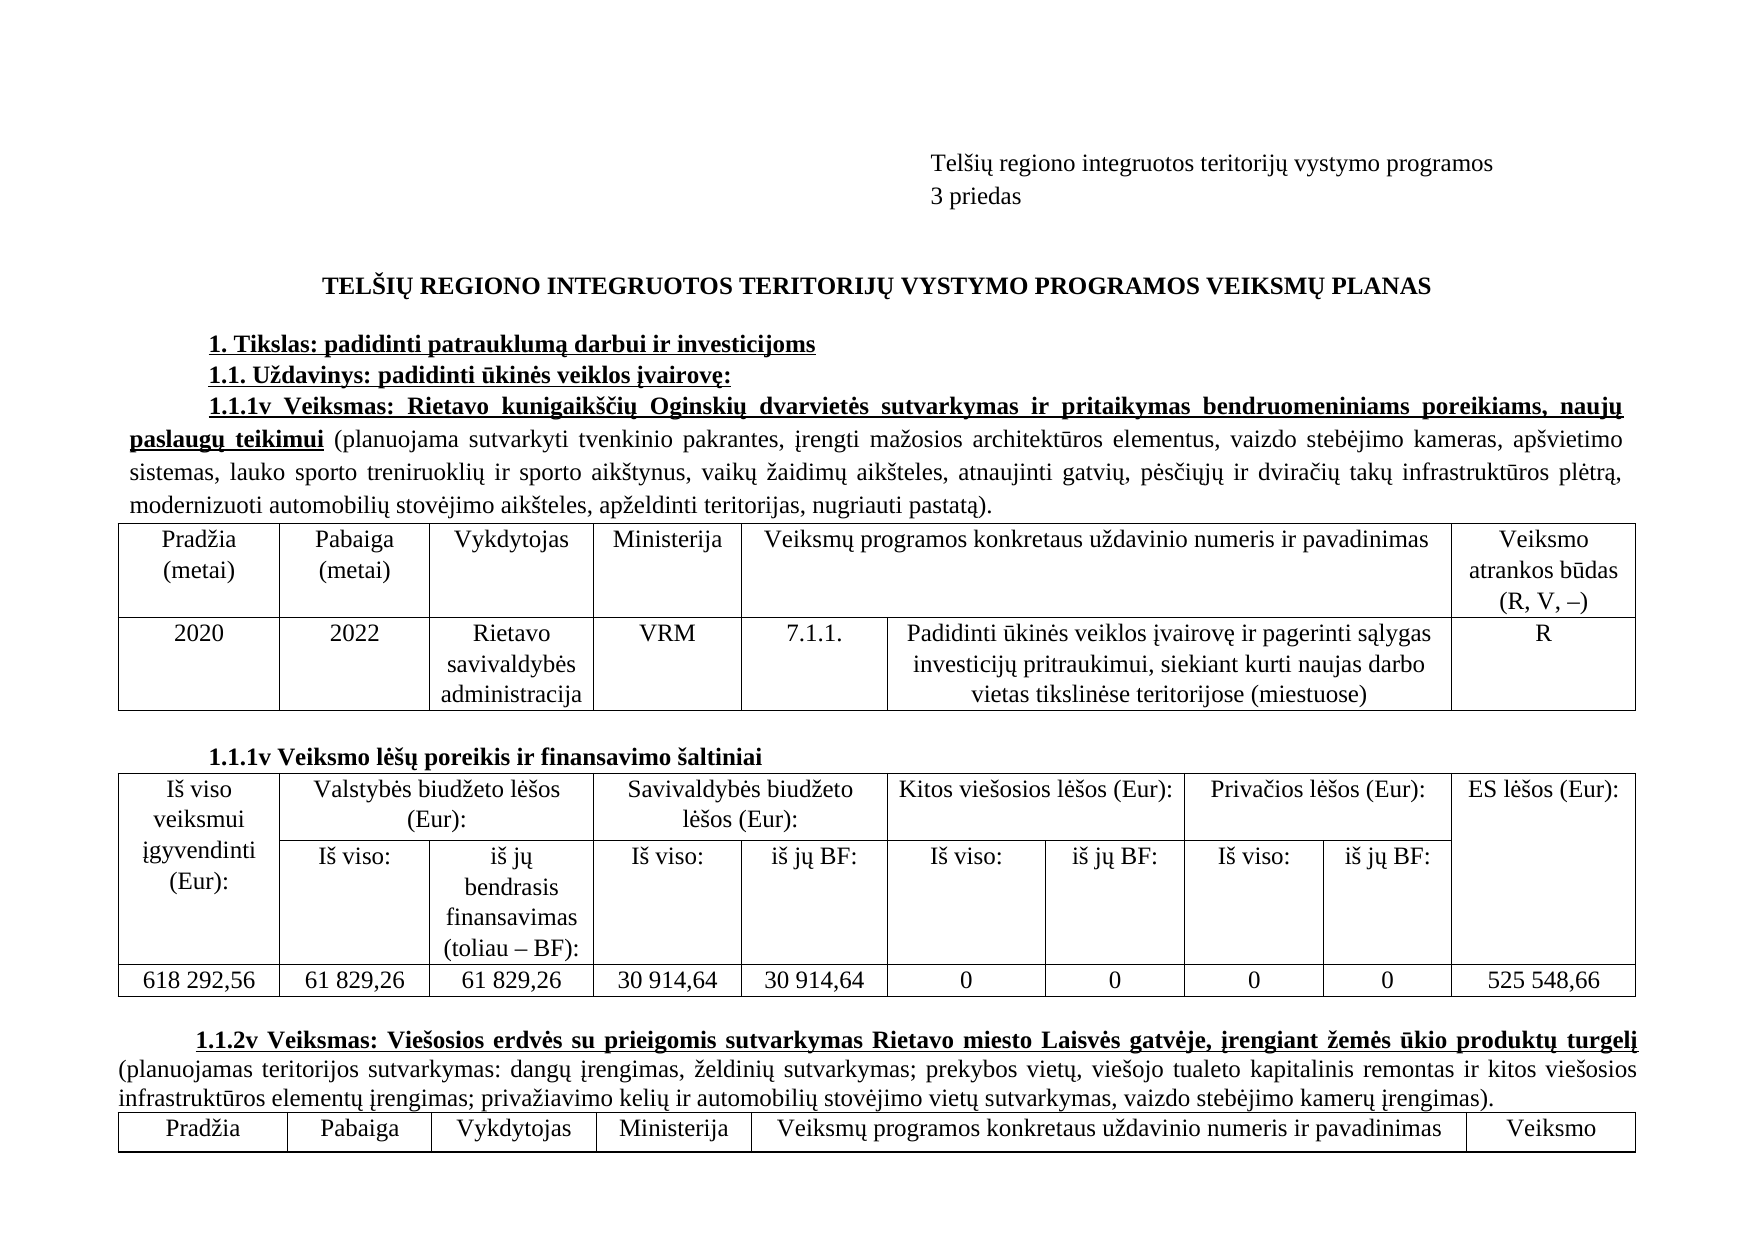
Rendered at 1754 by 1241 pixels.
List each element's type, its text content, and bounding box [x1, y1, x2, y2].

table_cell Valstybės biudžeto lėšos (Eur): [280, 774, 593, 840]
table_header Pabaiga [288, 1113, 431, 1151]
table_cell Pabaiga (metai) [280, 524, 429, 617]
table_cell Iš viso: [1185, 841, 1323, 964]
table_cell 61 829,26 [430, 965, 593, 996]
table_cell Iš viso veiksmui įgyvendinti (Eur): [119, 774, 279, 964]
table_cell 1.1. Uždavinys: padidinti ūkinės veiklos įvairovę: [118, 360, 1184, 391]
table_cell 0 [1185, 965, 1323, 996]
table_header Vykdytojas [432, 1113, 596, 1151]
table_cell 1.1.1v Veiksmo lėšų poreikis ir finansavimo šaltiniai [118, 711, 1636, 773]
table_cell Iš viso: [280, 841, 429, 964]
table_cell Iš viso: [594, 841, 741, 964]
table_cell Savivaldybės biudžeto lėšos (Eur): [594, 774, 887, 840]
table_cell iš jų BF: [742, 841, 887, 964]
table_cell Vykdytojas [430, 524, 593, 617]
table_cell ES lėšos (Eur): [1452, 774, 1635, 964]
table_cell Veiksmo atrankos būdas (R, V, –) [1452, 524, 1635, 617]
table_cell Padidinti ūkinės veiklos įvairovę ir pagerinti sąlygas investicijų pritraukimui, siekiant kurti naujas darbo vietas tikslinėse teritorijose (miestuose) [888, 618, 1451, 710]
table_cell 1.1.1v Veiksmas: Rietavo kunigaikščių Oginskių dvarvietės sutvarkymas ir pritaikymas bendruomeniniams poreikiams, naujų paslaugų teikimui (planuojama sutvarkyti tvenkinio pakrantes, įrengti mažosios architektūros elementus, vaizdo stebėjimo kameras, apšvietimo sistemas, lauko sporto treniruoklių ir sporto aikštynus, vaikų žaidimų aikšteles, atnaujinti gatvių, pėsčiųjų ir dviračių takų infrastruktūros plėtrą, modernizuoti automobilių stovėjimo aikšteles, apželdinti teritorijas, nugriauti pastatą). [118, 391, 1636, 523]
table_cell 30 914,64 [742, 965, 887, 996]
table_header Ministerija [597, 1113, 751, 1151]
table_cell VRM [594, 618, 741, 710]
table_cell [1451, 360, 1636, 391]
table_header Veiksmo [1467, 1113, 1635, 1151]
table_cell 7.1.1. [742, 618, 887, 710]
table_cell [1324, 360, 1451, 391]
table_cell Kitos viešosios lėšos (Eur): [888, 774, 1184, 840]
table_cell iš jų BF: [1324, 841, 1451, 964]
table_cell Ministerija [594, 524, 741, 617]
table_cell 61 829,26 [280, 965, 429, 996]
table_cell 0 [1046, 965, 1184, 996]
table_cell 618 292,56 [119, 965, 279, 996]
table_cell 525 548,66 [1452, 965, 1635, 996]
text 1.1.2v Veiksmas: Viešosios erdvės su prieigomis sutvarkymas Rietavo miesto Laisvės gatvėje, įrengiant žemės ūkio produktų turgelį (planuojamas teritorijos sutvarkymas: dangų įrengimas, želdinių sutvarkymas; prekybos vietų, viešojo tualeto kapitalinis remontas ir kitos viešosios infrastruktūros elementų įrengimas; privažiavimo kelių ir automobilių stovėjimo vietų sutvarkymas, vaizdo stebėjimo kamerų įrengimas). [118, 1026, 1639, 1112]
table_cell R [1452, 618, 1635, 710]
table_cell Veiksmų programos konkretaus uždavinio numeris ir pavadinimas [742, 524, 1451, 617]
table_cell Pradžia (metai) [119, 524, 279, 617]
table_cell 30 914,64 [594, 965, 741, 996]
text TELŠIŲ REGIONO INTEGRUOTOS TERITORIJŲ VYSTYMO PROGRAMOS VEIKSMŲ PLANAS [118, 271, 1636, 300]
table_cell Iš viso: [888, 841, 1045, 964]
table_cell Rietavo savivaldybės administracija [430, 618, 593, 710]
table_cell 2020 [119, 618, 279, 710]
table_cell iš jų BF: [1046, 841, 1184, 964]
table_cell 0 [888, 965, 1045, 996]
table_cell [1185, 360, 1324, 391]
text Telšių regiono integruotos teritorijų vystymo programos [928, 148, 1636, 176]
table_header Veiksmų programos konkretaus uždavinio numeris ir pavadinimas [752, 1113, 1466, 1151]
table_cell 0 [1324, 965, 1451, 996]
table_cell 2022 [280, 618, 429, 710]
table_cell iš jų bendrasis finansavimas (toliau – BF): [430, 841, 593, 964]
table_header 1. Tikslas: padidinti patrauklumą darbui ir investicijoms [118, 329, 1636, 360]
table_header Pradžia [119, 1113, 287, 1151]
table_cell Privačios lėšos (Eur): [1185, 774, 1451, 840]
text 3 priedas [928, 181, 1636, 209]
